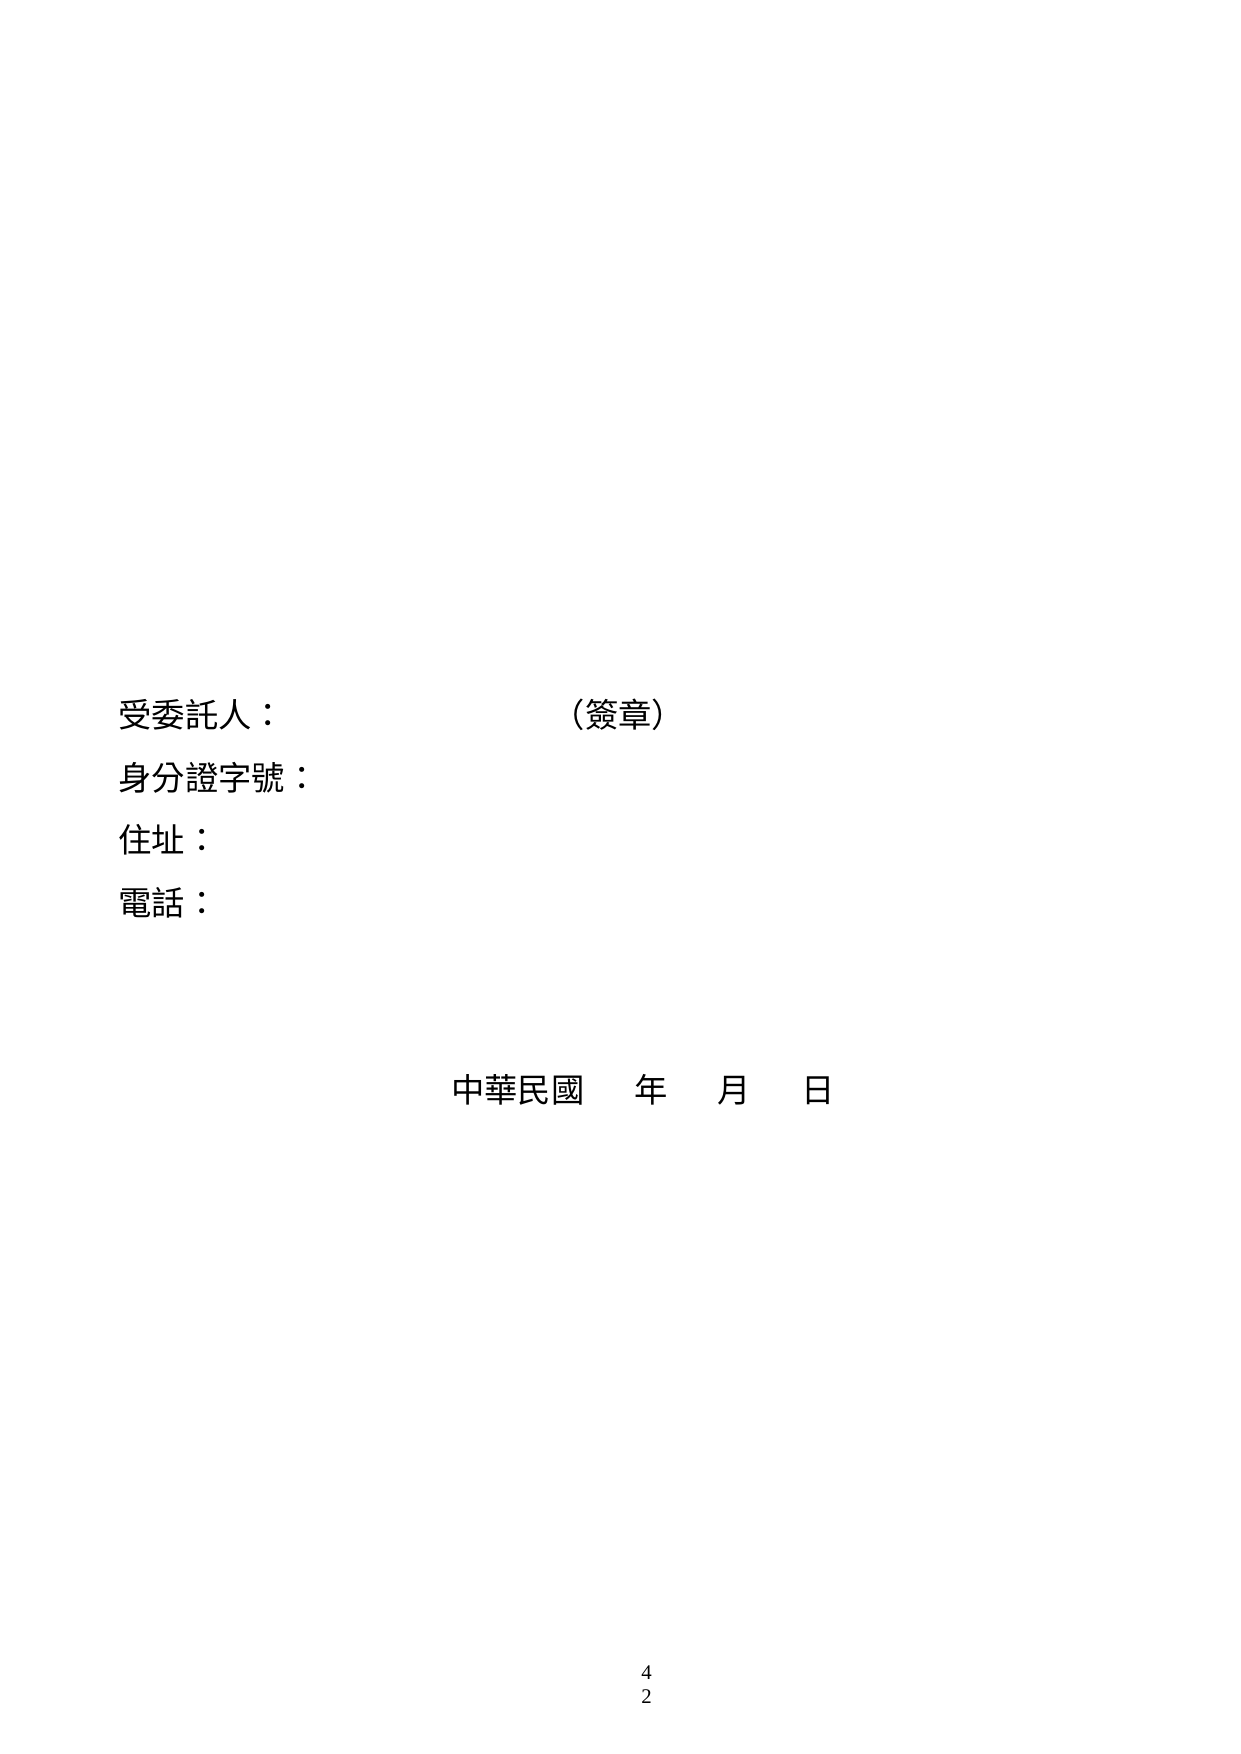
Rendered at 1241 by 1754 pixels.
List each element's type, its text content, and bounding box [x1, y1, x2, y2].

text 受委託人： （簽章） [118, 672, 1167, 734]
text 身分證字號： [118, 734, 1167, 797]
text 電話： [118, 859, 1167, 922]
text 中華民國 年 月 日 [118, 1047, 1167, 1109]
text 住址： [118, 797, 1167, 859]
